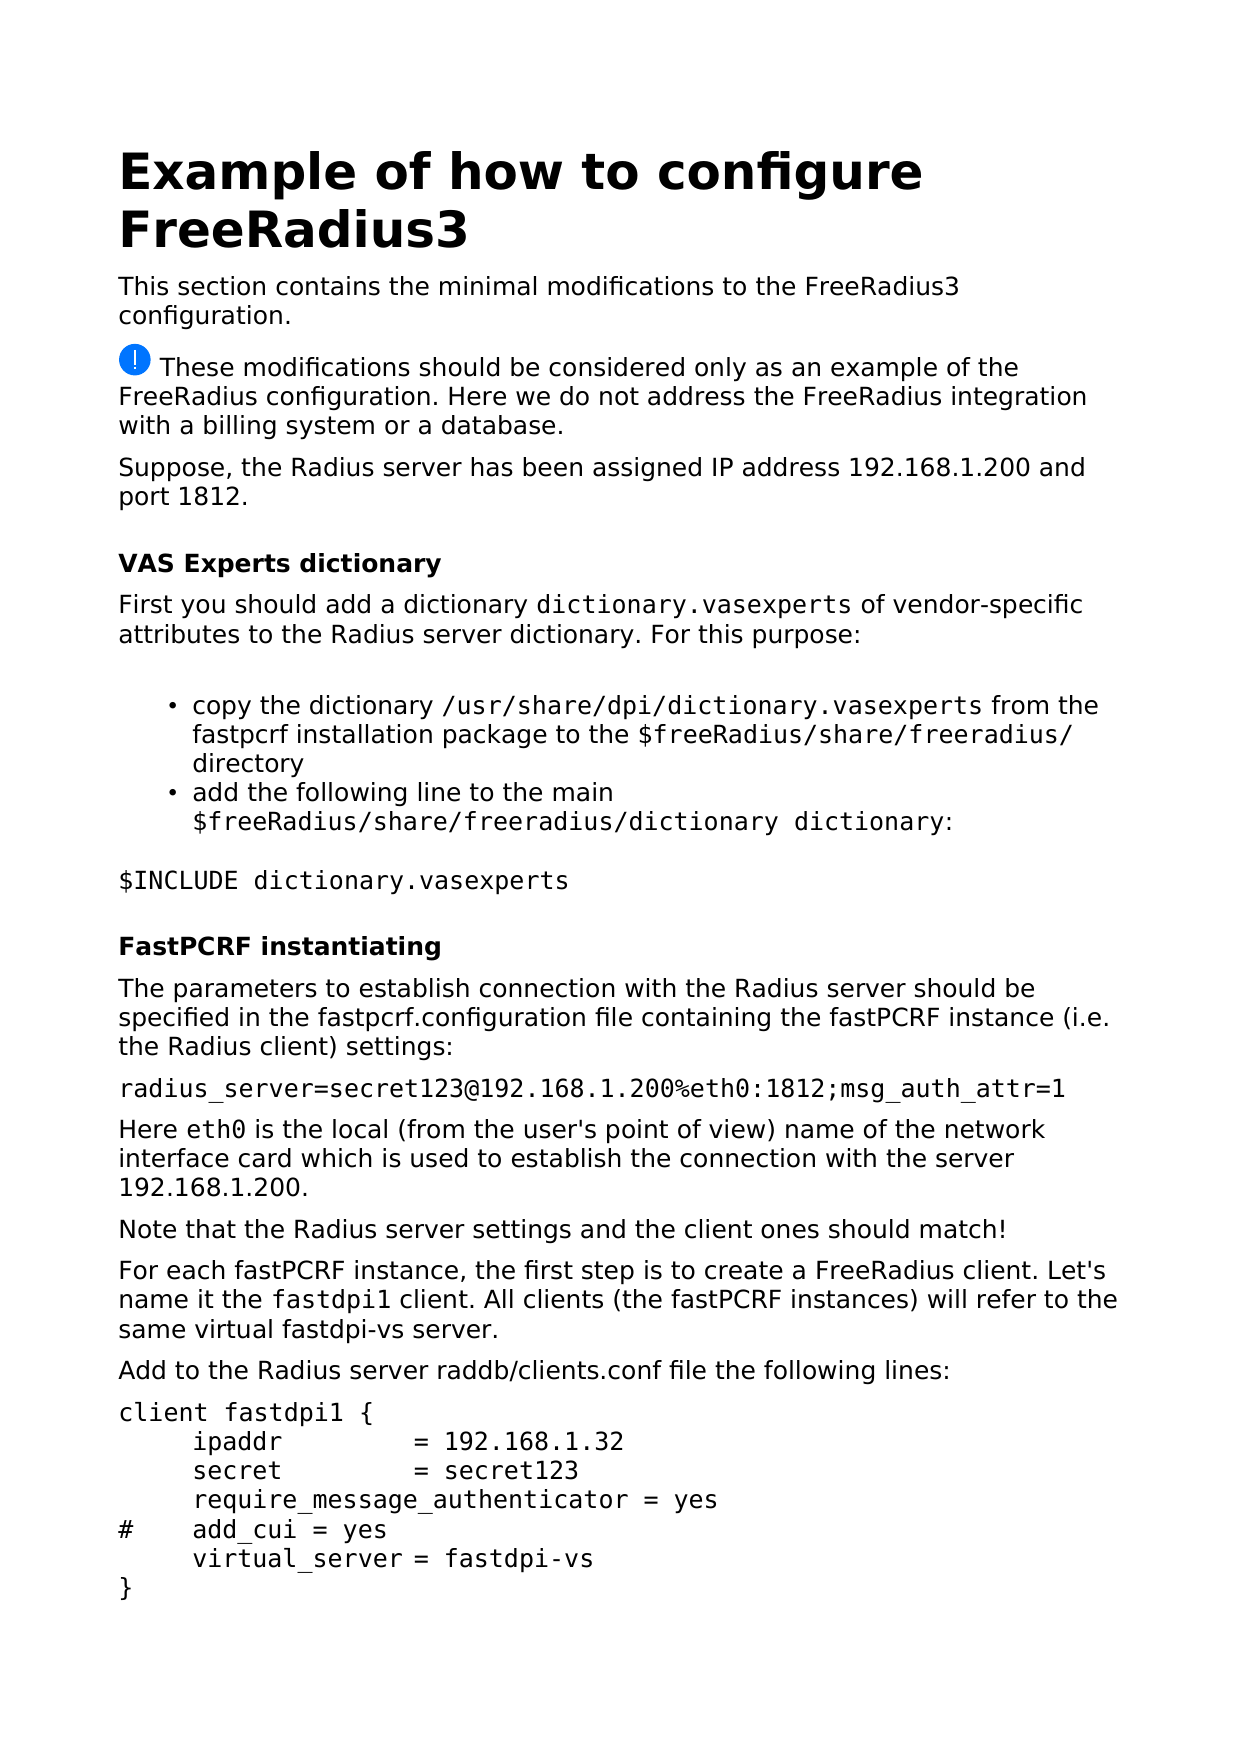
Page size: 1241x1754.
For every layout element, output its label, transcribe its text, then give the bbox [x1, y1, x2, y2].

text client fastdpi1 { ipaddr = 192.168.1.32 secret = secret123 require_message_authenticator = yes # add_cui = yes virtual_server = fastdpi-vs } [118, 1398, 1122, 1602]
text radius_server=secret123@192.168.1.200%eth0:1812;msg_auth_attr=1 [118, 1074, 1122, 1103]
subtitle FastPCRF instantiating [118, 932, 1122, 961]
text This section contains the minimal modifications to the FreeRadius3 configuration. [118, 272, 1122, 330]
text These modifications should be considered only as an example of the FreeRadius configuration. Here we do not address the FreeRadius integration with a billing system or a database. [118, 343, 1122, 441]
subtitle VAS Experts dictionary [118, 549, 1122, 578]
text For each fastPCRF instance, the first step is to create a FreeRadius client. Let's name it the fastdpi1 client. All clients (the fastPCRF instances) will refer to the same virtual fastdpi-vs server. [118, 1256, 1122, 1344]
text Add to the Radius server raddb/clients.conf file the following lines: [118, 1356, 1122, 1386]
list add the following line to the main $freeRadius/share/freeradius/dictionary dictionary: [177, 778, 1122, 837]
text Suppose, the Radius server has been assigned IP address 192.168.1.200 and port 1812. [118, 453, 1122, 511]
text The parameters to establish connection with the Radius server should be specified in the fastpcrf.configuration file containing the fastPCRF instance (i.e. the Radius client) settings: [118, 974, 1122, 1061]
text First you should add a dictionary dictionary.vasexperts of vendor-specific attributes to the Radius server dictionary. For this purpose: [118, 591, 1122, 649]
text Note that the Radius server settings and the client ones should match! [118, 1215, 1122, 1244]
list copy the dictionary /usr/share/dpi/dictionary.vasexperts from the fastpcrf installation package to the $freeRadius/share/freeradius/ directory [177, 691, 1122, 778]
text $INCLUDE dictionary.vasexperts [118, 866, 1122, 895]
subtitle Example of how to configure FreeRadius3 [118, 143, 1122, 259]
text Here eth0 is the local (from the user's point of view) name of the network interface card which is used to establish the connection with the server 192.168.1.200. [118, 1115, 1122, 1202]
